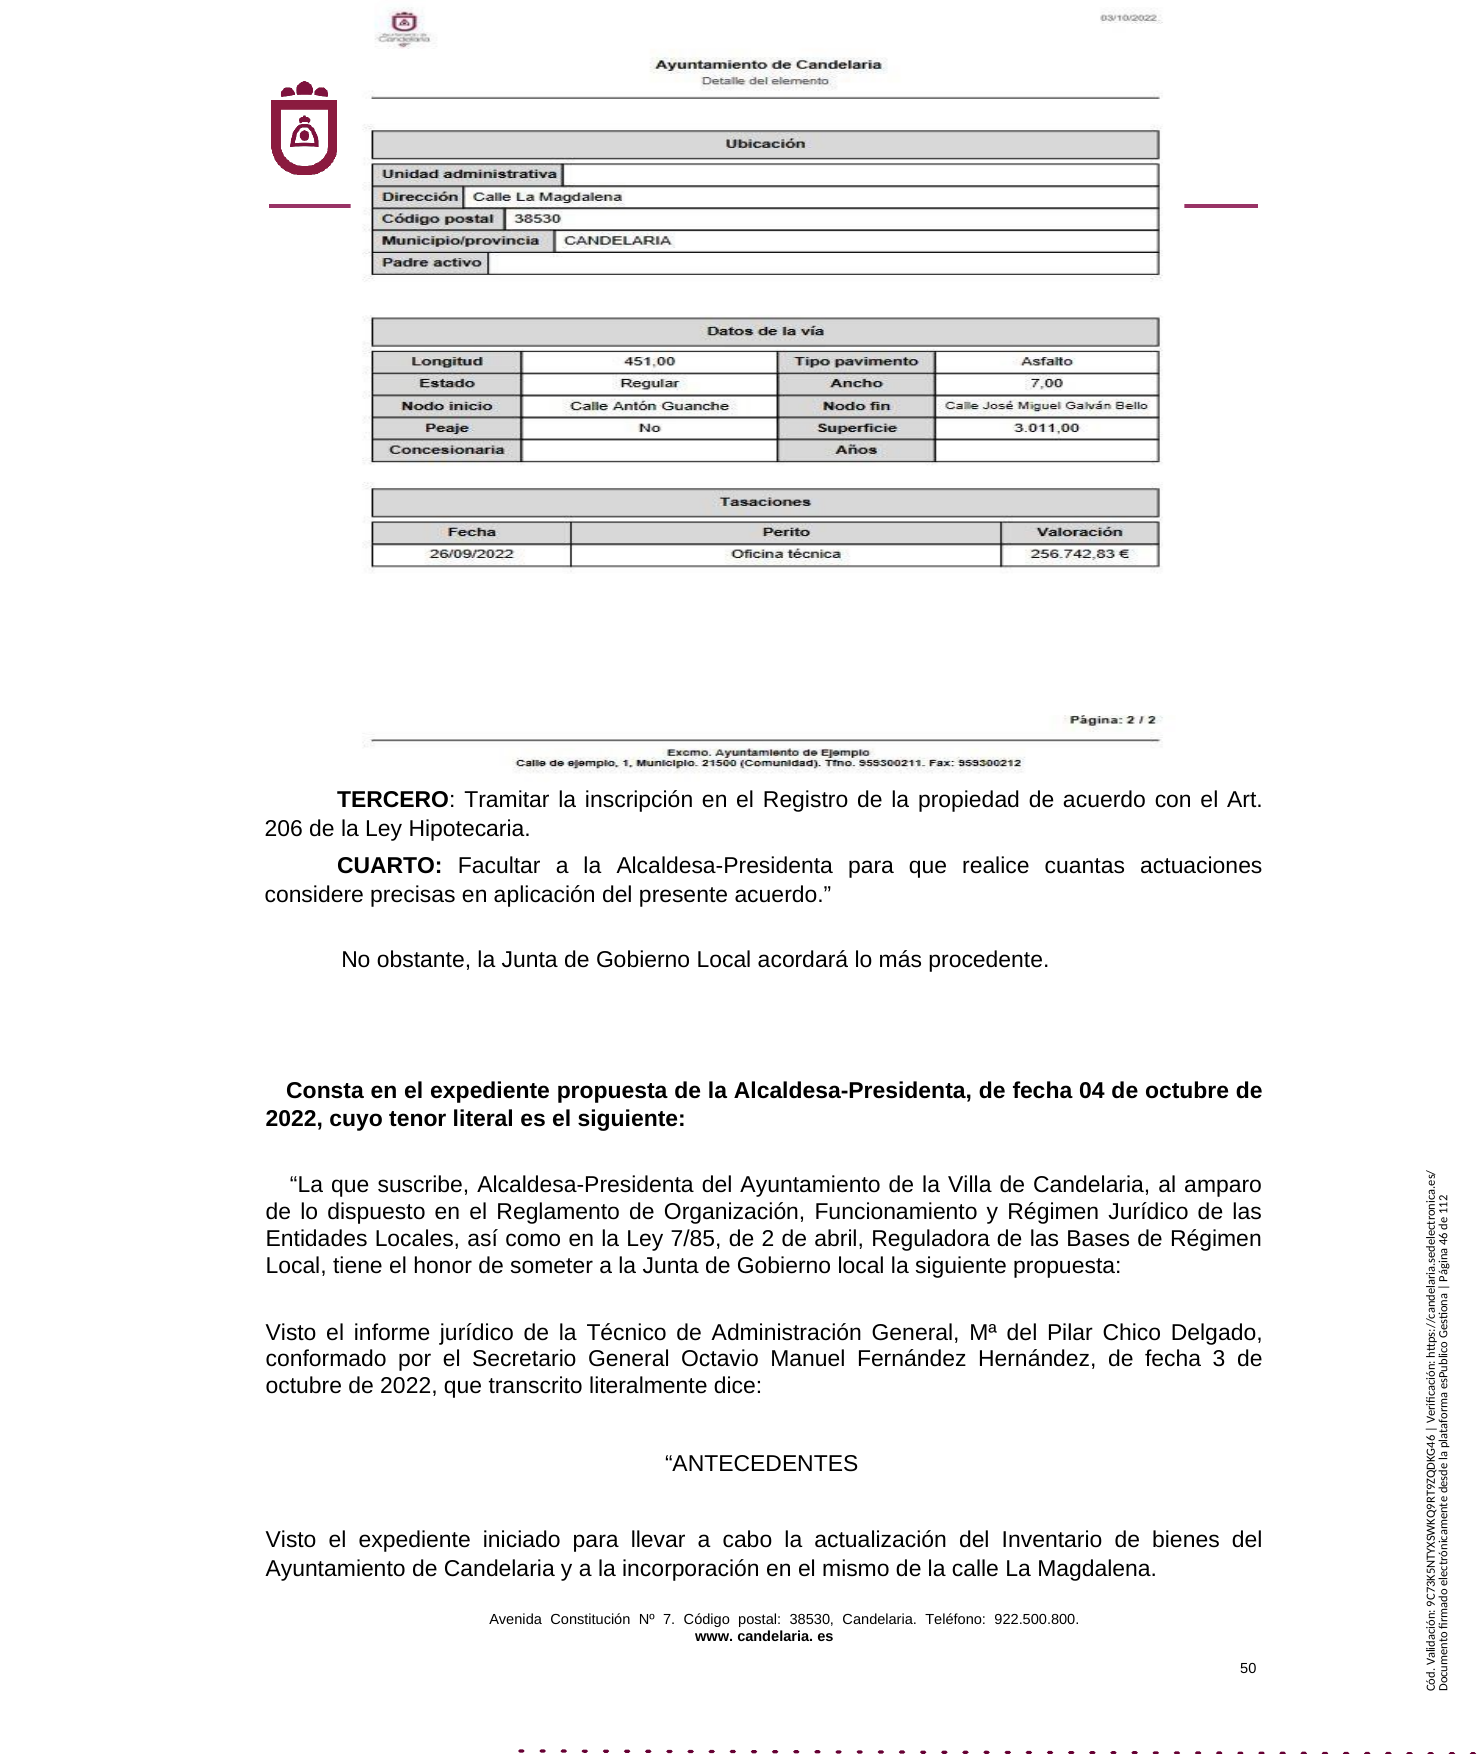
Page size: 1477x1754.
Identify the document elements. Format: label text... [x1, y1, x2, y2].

subtitle “ANTECEDENTES [353, 1449, 1176, 1476]
text “La que suscribe, Alcaldesa-Presidenta del Ayuntamiento de la Villa de Candelaria, al amparo de lo dispuesto en el Reglamento de Organización, Funcionamiento y Régimen Jurídico de las Entidades Locales, así como en la Ley 7/85, de 2 de abril, Reguladora de las Bases de Régimen Local, tiene el honor de someter a la Junta de Gobierno local la siguiente propuesta: [265, 1171, 1263, 1278]
text CUARTO: Facultar a la Alcaldesa-Presidenta para que realice cuantas actuaciones considere precisas en aplicación del presente acuerdo.” [264, 852, 1263, 908]
text No obstante, la Junta de Gobierno Local acordará lo más procedente. [341, 946, 1263, 972]
text Visto el expediente iniciado para llevar a cabo la actualización del Inventario de bienes del Ayuntamiento de Candelaria y a la incorporación en el mismo de la calle La Magdalena. [265, 1526, 1263, 1582]
text Consta en el expediente propuesta de la Alcaldesa-Presidenta, de fecha 04 de octubre de 2022, cuyo tenor literal es el siguiente: [265, 1077, 1264, 1131]
text Visto el informe jurídico de la Técnico de Administración General, Mª del Pilar Chico Delgado, conformado por el Secretario General Octavio Manuel Fernández Hernández, de fecha 3 de octubre de 2022, que transcrito literalmente dice: [265, 1318, 1263, 1399]
text TERCERO: Tramitar la inscripción en el Registro de la propiedad de acuerdo con el Art. 206 de la Ley Hipotecaria. [264, 581, 1263, 842]
